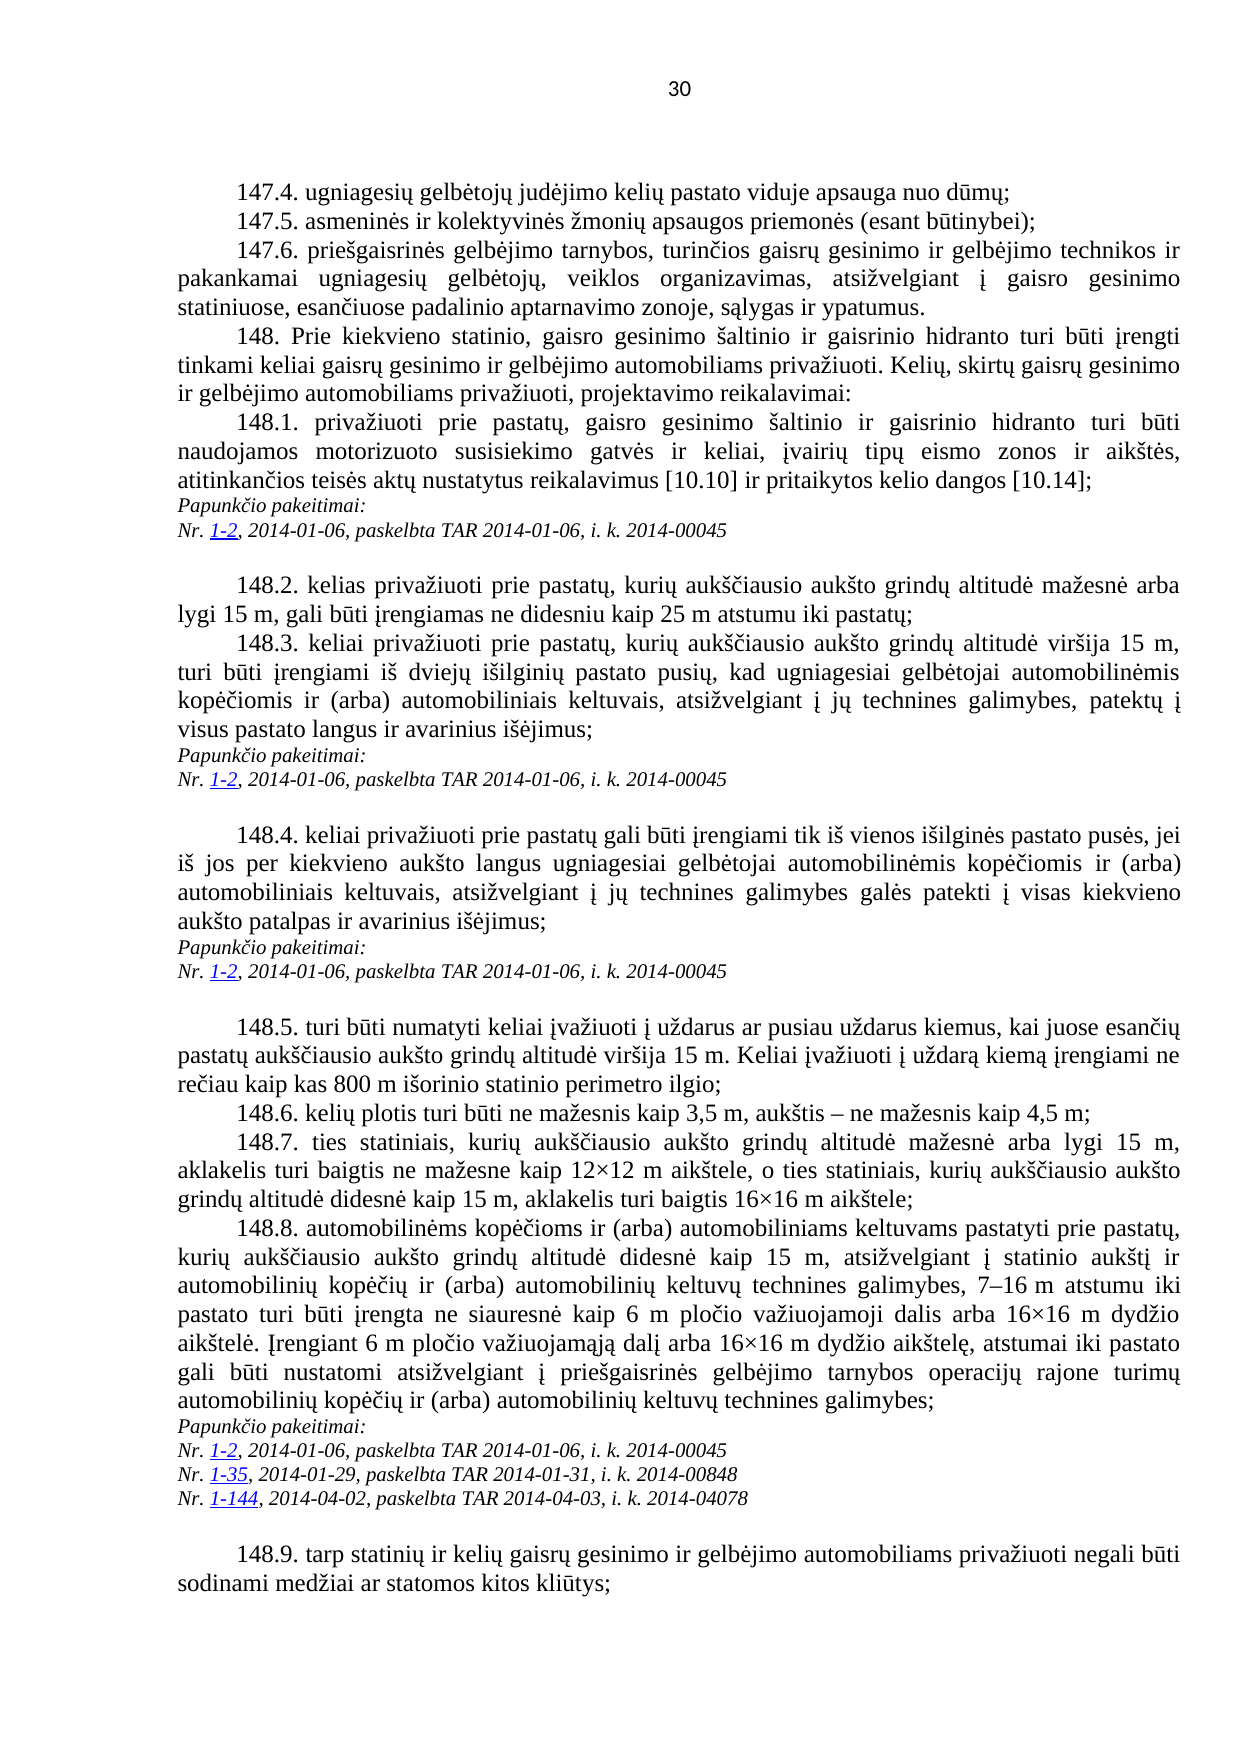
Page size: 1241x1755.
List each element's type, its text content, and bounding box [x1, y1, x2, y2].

text Papunkčio pakeitimai: [177, 743, 1181, 767]
text 147.4. ugniagesių gelbėtojų judėjimo kelių pastato viduje apsauga nuo dūmų; [177, 177, 1181, 206]
text Nr. 1-2, 2014-01-06, paskelbta TAR 2014-01-06, i. k. 2014-00045 [177, 517, 1181, 542]
text Papunkčio pakeitimai: [177, 1414, 1181, 1438]
text Papunkčio pakeitimai: [177, 493, 1181, 517]
text Nr. 1-2, 2014-01-06, paskelbta TAR 2014-01-06, i. k. 2014-00045 [177, 959, 1181, 983]
text 148.1. privažiuoti prie pastatų, gaisro gesinimo šaltinio ir gaisrinio hidranto turi būti naudojamos motorizuoto susisiekimo gatvės ir keliai, įvairių tipų eismo zonos ir aikštės, atitinkančios teisės aktų nustatytus reikalavimus [10.10] ir pritaikytos kelio dangos [10.14]; [177, 407, 1181, 493]
text Nr. 1-35, 2014-01-29, paskelbta TAR 2014-01-31, i. k. 2014-00848 [177, 1462, 1181, 1486]
text Nr. 1-2, 2014-01-06, paskelbta TAR 2014-01-06, i. k. 2014-00045 [177, 1438, 1181, 1462]
text 148.7. ties statiniais, kurių aukščiausio aukšto grindų altitudė mažesnė arba lygi 15 m, aklakelis turi baigtis ne mažesne kaip 12×12 m aikštele, o ties statiniais, kurių aukščiausio aukšto grindų altitudė didesnė kaip 15 m, aklakelis turi baigtis 16×16 m aikštele; [177, 1127, 1181, 1213]
text Nr. 1-144, 2014-04-02, paskelbta TAR 2014-04-03, i. k. 2014-04078 [177, 1486, 1181, 1510]
text Nr. 1-2, 2014-01-06, paskelbta TAR 2014-01-06, i. k. 2014-00045 [177, 767, 1181, 791]
text 147.6. priešgaisrinės gelbėjimo tarnybos, turinčios gaisrų gesinimo ir gelbėjimo technikos ir pakankamai ugniagesių gelbėtojų, veiklos organizavimas, atsižvelgiant į gaisro gesinimo statiniuose, esančiuose padalinio aptarnavimo zonoje, sąlygas ir ypatumus. [177, 235, 1181, 321]
text 147.5. asmeninės ir kolektyvinės žmonių apsaugos priemonės (esant būtinybei); [177, 206, 1181, 235]
text 148. Prie kiekvieno statinio, gaisro gesinimo šaltinio ir gaisrinio hidranto turi būti įrengti tinkami keliai gaisrų gesinimo ir gelbėjimo automobiliams privažiuoti. Kelių, skirtų gaisrų gesinimo ir gelbėjimo automobiliams privažiuoti, projektavimo reikalavimai: [177, 321, 1181, 407]
text 148.5. turi būti numatyti keliai įvažiuoti į uždarus ar pusiau uždarus kiemus, kai juose esančių pastatų aukščiausio aukšto grindų altitudė viršija 15 m. Keliai įvažiuoti į uždarą kiemą įrengiami ne rečiau kaip kas 800 m išorinio statinio perimetro ilgio; [177, 1012, 1181, 1098]
text 148.8. automobilinėms kopėčioms ir (arba) automobiliniams keltuvams pastatyti prie pastatų, kurių aukščiausio aukšto grindų altitudė didesnė kaip 15 m, atsižvelgiant į statinio aukštį ir automobilinių kopėčių ir (arba) automobilinių keltuvų technines galimybes, 7–16 m atstumu iki pastato turi būti įrengta ne siauresnė kaip 6 m pločio važiuojamoji dalis arba 16×16 m dydžio aikštelė. Įrengiant 6 m pločio važiuojamąją dalį arba 16×16 m dydžio aikštelę, atstumai iki pastato gali būti nustatomi atsižvelgiant į priešgaisrinės gelbėjimo tarnybos operacijų rajone turimų automobilinių kopėčių ir (arba) automobilinių keltuvų technines galimybes; [177, 1213, 1181, 1414]
text Papunkčio pakeitimai: [177, 935, 1181, 959]
text 148.6. kelių plotis turi būti ne mažesnis kaip 3,5 m, aukštis – ne mažesnis kaip 4,5 m; [177, 1098, 1181, 1127]
text 148.4. keliai privažiuoti prie pastatų gali būti įrengiami tik iš vienos išilginės pastato pusės, jei iš jos per kiekvieno aukšto langus ugniagesiai gelbėtojai automobilinėmis kopėčiomis ir (arba) automobiliniais keltuvais, atsižvelgiant į jų technines galimybes galės patekti į visas kiekvieno aukšto patalpas ir avarinius išėjimus; [177, 820, 1181, 935]
text 148.9. tarp statinių ir kelių gaisrų gesinimo ir gelbėjimo automobiliams privažiuoti negali būti sodinami medžiai ar statomos kitos kliūtys; [177, 1539, 1181, 1597]
text 148.3. keliai privažiuoti prie pastatų, kurių aukščiausio aukšto grindų altitudė viršija 15 m, turi būti įrengiami iš dviejų išilginių pastato pusių, kad ugniagesiai gelbėtojai automobilinėmis kopėčiomis ir (arba) automobiliniais keltuvais, atsižvelgiant į jų technines galimybes, patektų į visus pastato langus ir avarinius išėjimus; [177, 628, 1181, 743]
text 148.2. kelias privažiuoti prie pastatų, kurių aukščiausio aukšto grindų altitudė mažesnė arba lygi 15 m, gali būti įrengiamas ne didesniu kaip 25 m atstumu iki pastatų; [177, 570, 1181, 628]
